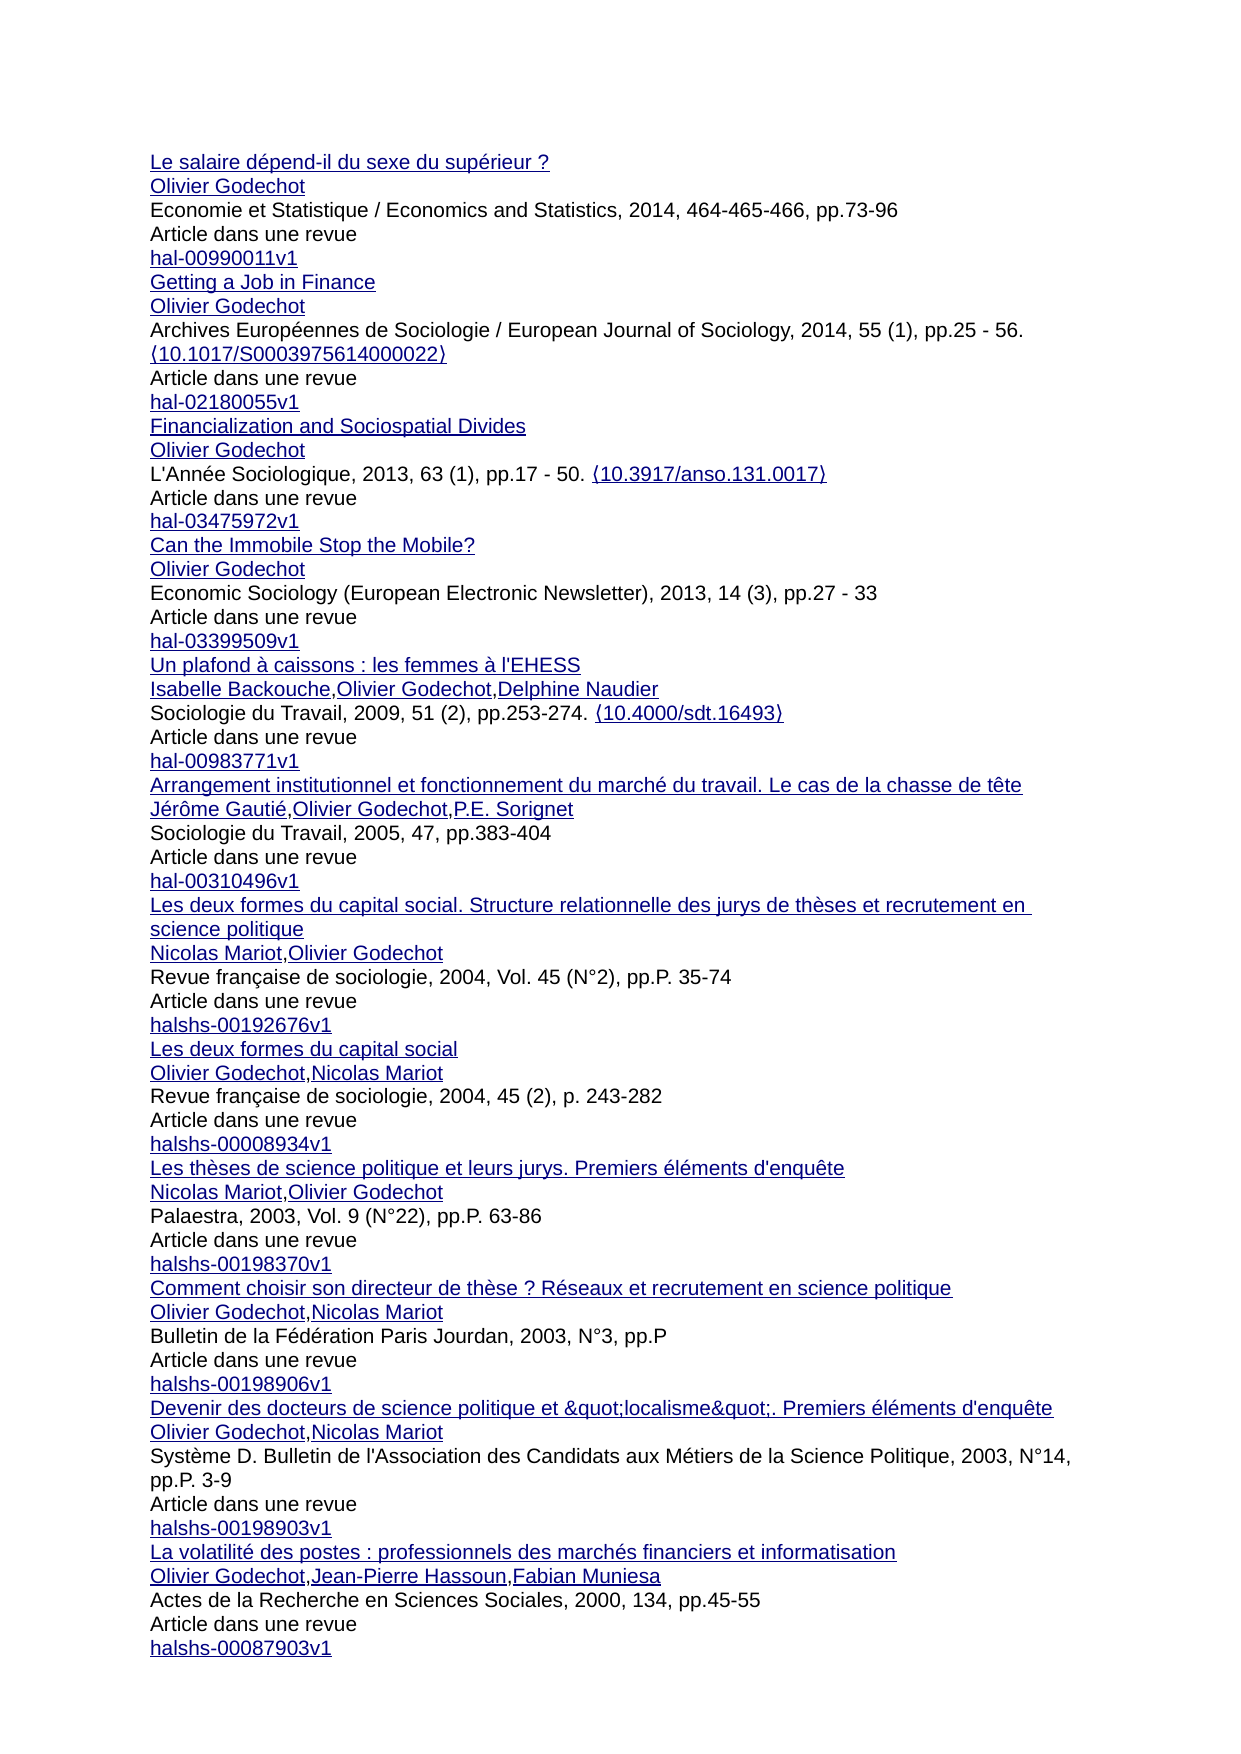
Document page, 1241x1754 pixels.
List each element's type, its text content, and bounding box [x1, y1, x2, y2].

table_cell Les deux formes du capital social. Structure relationnelle des jurys de thèses et recrutement en science politique Nicolas Mariot,Olivier Godechot Revue française de sociologie, 2004, Vol. 45 (N°2), pp.P. 35-74 Article dans une revue halshs-00192676v1 [150, 893, 1090, 1036]
table_cell Un plafond à caissons : les femmes à l'EHESS Isabelle Backouche,Olivier Godechot,Delphine Naudier Sociologie du Travail, 2009, 51 (2), pp.253-274. ⟨10.4000/sdt.16493⟩ Article dans une revue hal-00983771v1 [150, 653, 1090, 773]
table_cell Financialization and Sociospatial Divides Olivier Godechot L'Année Sociologique, 2013, 63 (1), pp.17 - 50. ⟨10.3917/anso.131.0017⟩ Article dans une revue hal-03475972v1 [150, 414, 1090, 533]
table_cell Les deux formes du capital social Olivier Godechot,Nicolas Mariot Revue française de sociologie, 2004, 45 (2), p. 243-282 Article dans une revue halshs-00008934v1 [150, 1036, 1090, 1156]
table_cell Les thèses de science politique et leurs jurys. Premiers éléments d'enquête Nicolas Mariot,Olivier Godechot Palaestra, 2003, Vol. 9 (N°22), pp.P. 63-86 Article dans une revue halshs-00198370v1 [150, 1156, 1090, 1276]
table_cell Getting a Job in Finance Olivier Godechot Archives Européennes de Sociologie / European Journal of Sociology, 2014, 55 (1), pp.25 - 56. ⟨10.1017/S0003975614000022⟩ Article dans une revue hal-02180055v1 [150, 270, 1090, 413]
table_cell La volatilité des postes : professionnels des marchés financiers et informatisation Olivier Godechot,Jean-Pierre Hassoun,Fabian Muniesa Actes de la Recherche en Sciences Sociales, 2000, 134, pp.45-55 Article dans une revue halshs-00087903v1 [150, 1540, 1090, 1659]
table_cell Comment choisir son directeur de thèse ? Réseaux et recrutement en science politique Olivier Godechot,Nicolas Mariot Bulletin de la Fédération Paris Jourdan, 2003, N°3, pp.P Article dans une revue halshs-00198906v1 [150, 1276, 1090, 1396]
table_cell Arrangement institutionnel et fonctionnement du marché du travail. Le cas de la chasse de tête Jérôme Gautié,Olivier Godechot,P.E. Sorignet Sociologie du Travail, 2005, 47, pp.383-404 Article dans une revue hal-00310496v1 [150, 773, 1090, 893]
table_cell Can the Immobile Stop the Mobile? Olivier Godechot Economic Sociology (European Electronic Newsletter), 2013, 14 (3), pp.27 - 33 Article dans une revue hal-03399509v1 [150, 533, 1090, 653]
table_cell Devenir des docteurs de science politique et &quot;localisme&quot;. Premiers éléments d'enquête Olivier Godechot,Nicolas Mariot Système D. Bulletin de l'Association des Candidats aux Métiers de la Science Politique, 2003, N°14, pp.P. 3-9 Article dans une revue halshs-00198903v1 [150, 1396, 1090, 1539]
table_cell Le salaire dépend-il du sexe du supérieur ? Olivier Godechot Economie et Statistique / Economics and Statistics, 2014, 464-465-466, pp.73-96 Article dans une revue hal-00990011v1 [150, 150, 1090, 270]
